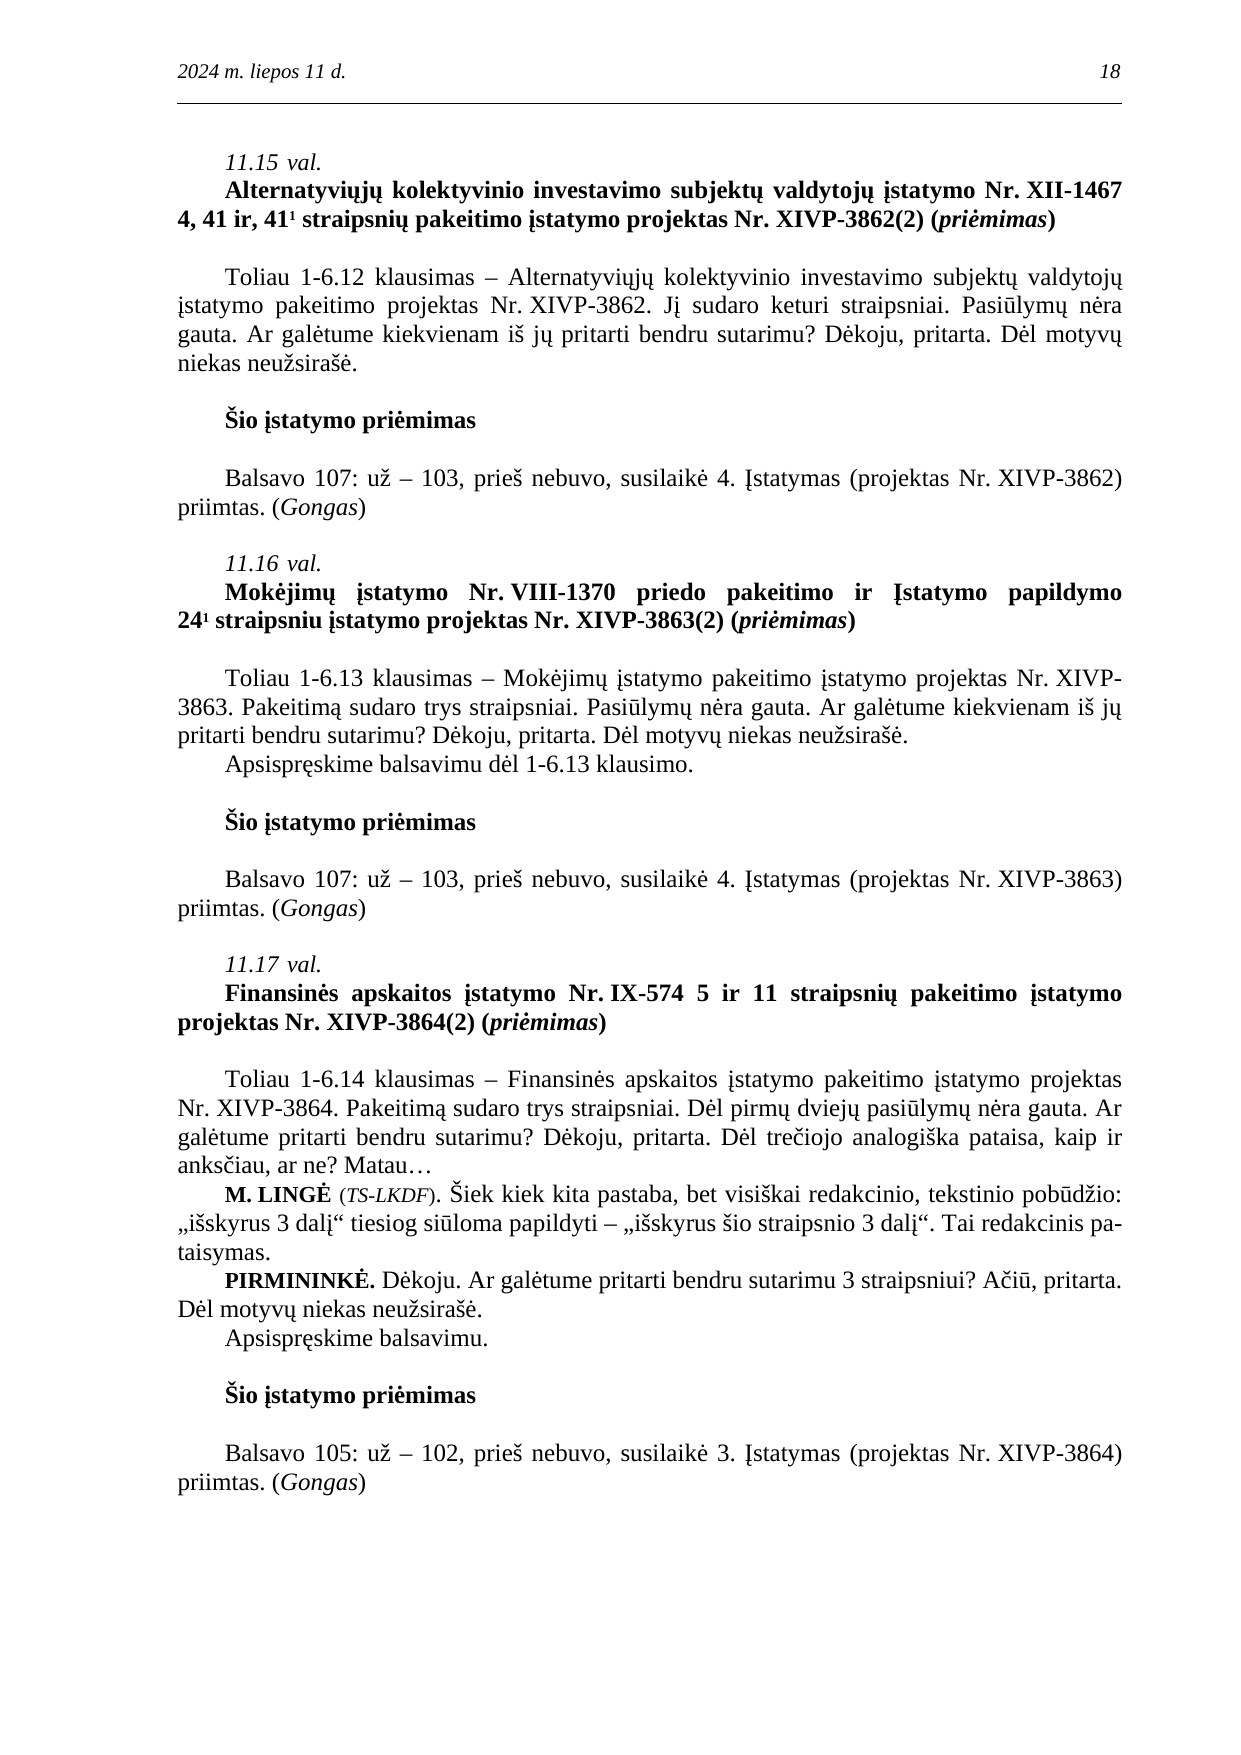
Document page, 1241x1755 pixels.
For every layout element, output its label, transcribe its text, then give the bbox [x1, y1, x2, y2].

text To­liau 1-6.12 klau­si­mas – Al­ter­na­ty­vių­jų ko­lek­ty­vi­nio in­ves­ta­vi­mo sub­jek­tų val­dy­to­jų įsta­ty­mo pa­kei­ti­mo pro­jek­tas Nr. XIVP-3862. Jį su­da­ro ke­tu­ri straips­niai. Pa­siū­ly­mų nė­ra gau­ta. Ar ga­lė­tu­me kiek­vie­nam iš jų pri­tar­ti ben­dru su­ta­ri­mu? Dė­ko­ju, pri­tar­ta. Dėl mo­ty­vų nie­kas ne­už­si­ra­šė. [177, 262, 1122, 377]
text Fi­nan­si­nės ap­skai­tos įsta­ty­mo Nr. IX-574 5 ir 11 straips­nių pa­kei­ti­mo įsta­ty­mo projek­tas Nr. XIVP-3864(2) (pri­ėmi­mas) [177, 978, 1122, 1036]
text M. LINGĖ (TS-LKDF). Šiek kiek ki­ta pa­sta­ba, bet vi­siš­kai re­dak­ci­nio, teks­ti­nio po­bū­džio: „iš­sky­rus 3 da­lį“ tie­siog siū­lo­ma pa­pil­dy­ti – „iš­sky­rus šio straips­nio 3 da­lį“. Tai re­dak­ci­nis pa­tai­sy­mas. [177, 1179, 1122, 1266]
text Šio įsta­ty­mo pri­ėmi­mas [177, 807, 1122, 835]
text Bal­sa­vo 107: už – 103, prieš ne­bu­vo, su­si­lai­kė 4. Įsta­ty­mas (pro­jek­tas Nr. XIVP-3863) pri­im­tas. (Gon­gas) [177, 864, 1122, 922]
text Ap­si­spręs­ki­me bal­sa­vi­mu dėl 1-6.13 klau­si­mo. [177, 749, 1122, 778]
text Bal­sa­vo 105: už – 102, prieš ne­bu­vo, su­si­lai­kė 3. Įsta­ty­mas (pro­jek­tas Nr. XIVP-3864) pri­im­tas. (Gon­gas) [177, 1438, 1122, 1496]
text 11.16 val. [224, 549, 1122, 577]
text Ap­si­spręs­ki­me bal­sa­vi­mu. [177, 1323, 1122, 1352]
text Šio įsta­ty­mo pri­ėmi­mas [177, 1381, 1122, 1409]
text Mo­kė­ji­mų įsta­ty­mo Nr. VIII-1370 prie­do pa­kei­ti­mo ir Įsta­ty­mo pa­pil­dy­mo 241 straips­niu įsta­ty­mo pro­jek­tas Nr. XIVP-3863(2) (pri­ėmi­mas) [177, 577, 1122, 634]
text PIRMININKĖ. Dė­ko­ju. Ar ga­lė­tu­me pri­tar­ti ben­dru su­ta­ri­mu 3 straips­niui? Ačiū, pri­tar­ta. Dėl mo­ty­vų nie­kas ne­už­si­ra­šė. [177, 1266, 1122, 1323]
text 11.17 val. [224, 950, 1122, 978]
text Bal­sa­vo 107: už – 103, prieš ne­bu­vo, su­si­lai­kė 4. Įsta­ty­mas (pro­jek­tas Nr. XIVP-3862) pri­im­tas. (Gon­gas) [177, 463, 1122, 520]
text 11.15 val. [224, 148, 1122, 175]
text Šio įsta­ty­mo pri­ėmi­mas [177, 405, 1122, 434]
text To­liau 1-6.13 klau­si­mas – Mo­kė­ji­mų įsta­ty­mo pa­kei­ti­mo įsta­ty­mo pro­jek­tas Nr. XIVP-3863. Pa­kei­ti­mą su­da­ro trys straips­niai. Pa­siū­ly­mų nė­ra gau­ta. Ar ga­lė­tu­me kiek­vie­nam iš jų pri­tar­ti ben­dru su­ta­ri­mu? Dė­ko­ju, pri­tar­ta. Dėl mo­ty­vų nie­kas ne­už­si­ra­šė. [177, 663, 1122, 749]
text Al­ter­na­ty­vių­jų ko­lek­ty­vi­nio in­ves­ta­vi­mo sub­jek­tų val­dy­to­jų įsta­ty­mo Nr. XII-1467 4, 41 ir, 411 straips­nių pa­kei­ti­mo įsta­ty­mo pro­jek­tas Nr. XIVP-3862(2) (pri­ėmi­mas) [177, 175, 1122, 233]
text To­liau 1-6.14 klau­si­mas – Fi­nan­si­nės ap­skai­tos įsta­ty­mo pa­kei­ti­mo įsta­ty­mo pro­jek­tas Nr. XIVP-3864. Pa­kei­ti­mą su­da­ro trys straips­niai. Dėl pir­mų dvie­jų pa­siū­ly­mų nė­ra gau­ta. Ar ga­lė­tu­me pri­tar­ti ben­dru su­ta­ri­mu? Dė­ko­ju, pri­tar­ta. Dėl tre­čio­jo ana­lo­giš­ka pa­tai­sa, kaip ir anks­čiau, ar ne? Ma­tau… [177, 1064, 1122, 1179]
